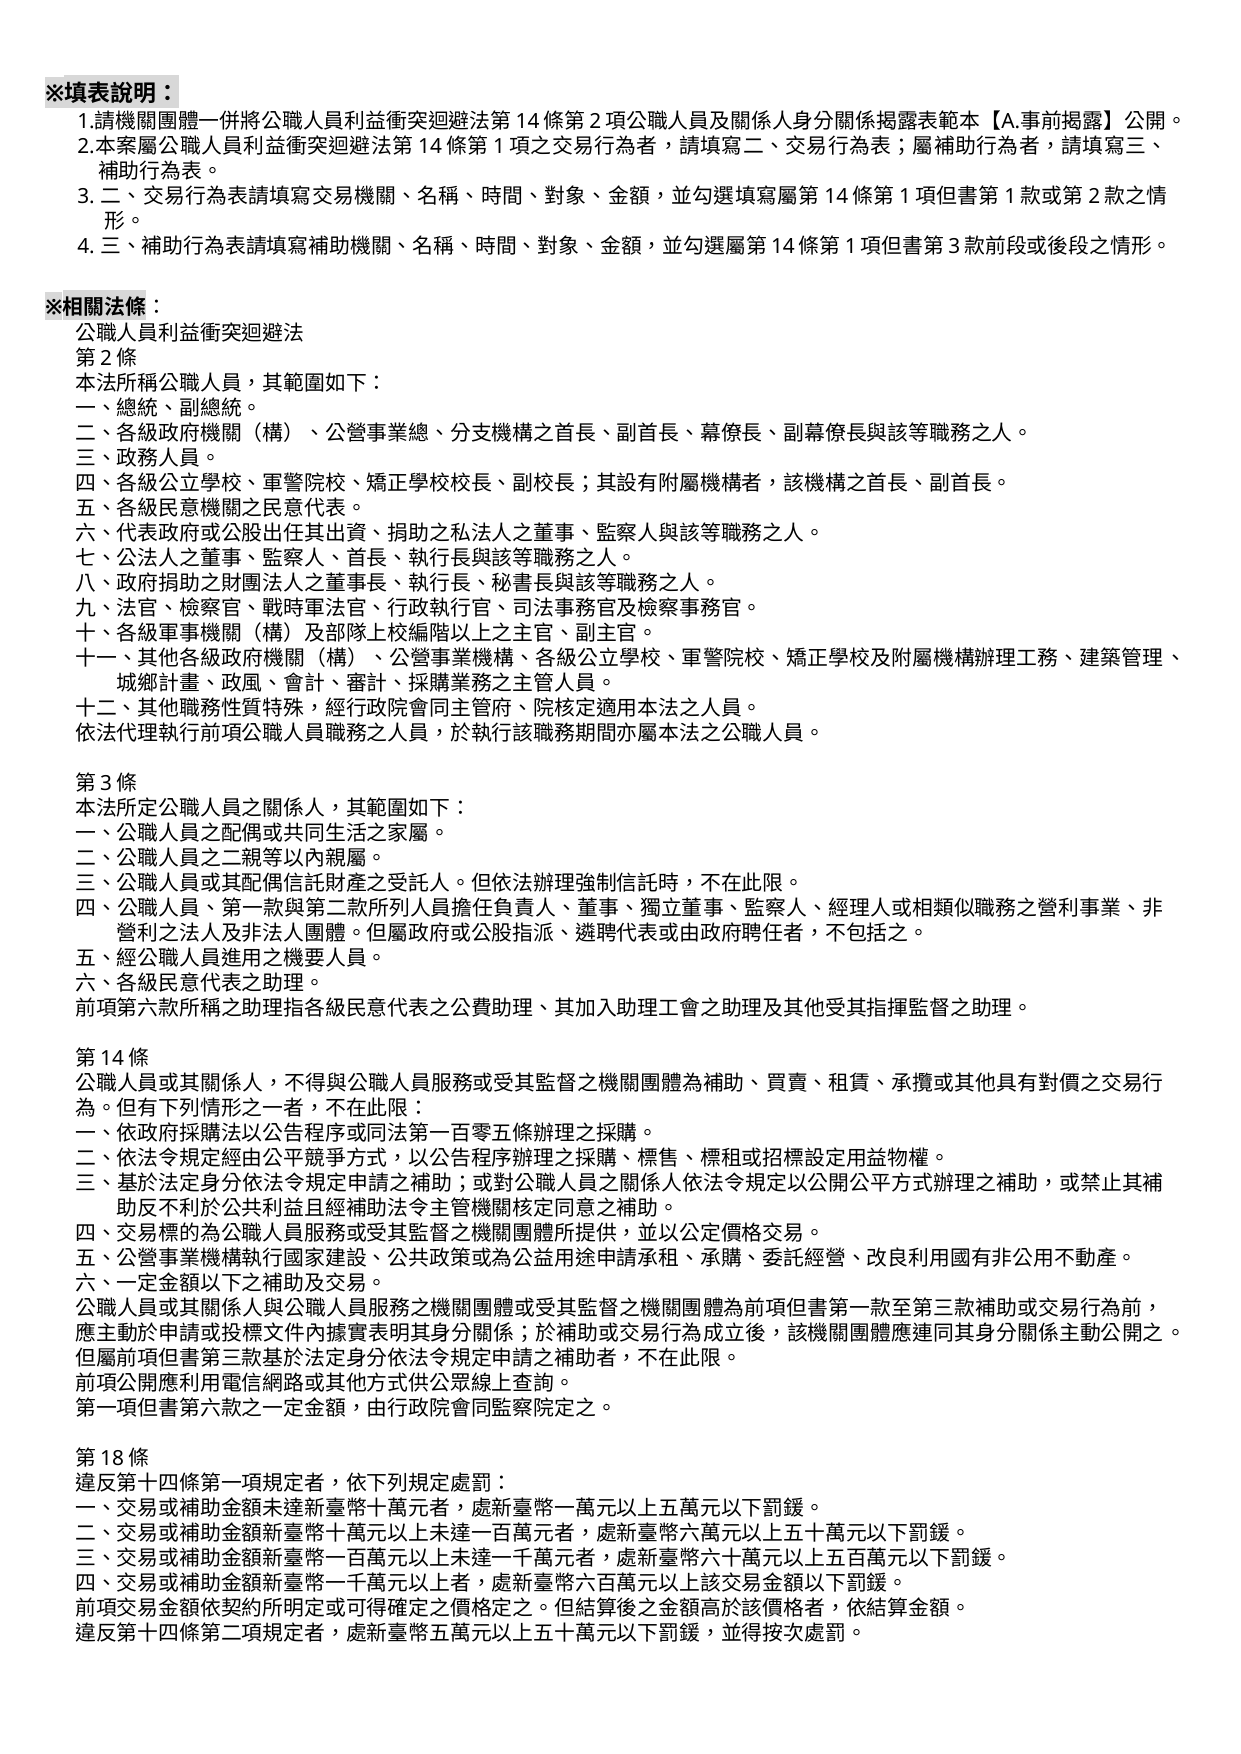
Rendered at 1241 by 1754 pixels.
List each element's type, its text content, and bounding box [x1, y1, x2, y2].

text ※相關法條： [45, 287, 1240, 321]
text 依法代理執行前項公職人員職務之人員，於執行該職務期間亦屬本法之公職人員。 [75, 721, 1165, 746]
text 前項交易金額依契約所明定或可得確定之價格定之。但結算後之金額高於該價格者，依結算金額。 [75, 1596, 1165, 1621]
text 六、一定金額以下之補助及交易。 [75, 1271, 1165, 1296]
text 四、交易或補助金額新臺幣一千萬元以上者，處新臺幣六百萬元以上該交易金額以下罰鍰。 [75, 1571, 1165, 1596]
text ※填表說明： [45, 75, 1240, 108]
text 第14條 [75, 1046, 1240, 1071]
text 一、交易或補助金額未達新臺幣十萬元者，處新臺幣一萬元以上五萬元以下罰鍰。 [75, 1496, 1165, 1521]
text 九、法官、檢察官、戰時軍法官、行政執行官、司法事務官及檢察事務官。 [75, 596, 1165, 621]
text 一、公職人員之配偶或共同生活之家屬。 [75, 821, 1165, 846]
text 2.本案屬公職人員利益衝突迴避法第14條第1項之交易行為者，請填寫二、交易行為表；屬補助行為者，請填寫三、補助行為表。 [77, 133, 1168, 183]
text 公職人員或其關係人，不得與公職人員服務或受其監督之機關團體為補助、買賣、租賃、承攬或其他具有對價之交易行為。但有下列情形之一者，不在此限： [75, 1071, 1165, 1121]
text 1.請機關團體一併將公職人員利益衝突迴避法第14條第2項公職人員及關係人身分關係揭露表範本【A.事前揭露】公開。 [77, 108, 1168, 133]
text 四、各級公立學校、軍警院校、矯正學校校長、副校長；其設有附屬機構者，該機構之首長、副首長。 [75, 471, 1165, 496]
text 七、公法人之董事、監察人、首長、執行長與該等職務之人。 [75, 546, 1165, 571]
text 五、各級民意機關之民意代表。 [75, 496, 1165, 521]
text 第18條 [75, 1446, 1240, 1471]
text 六、代表政府或公股出任其出資、捐助之私法人之董事、監察人與該等職務之人。 [75, 521, 1165, 546]
text 三、政務人員。 [75, 446, 1165, 471]
text 違反第十四條第二項規定者，處新臺幣五萬元以上五十萬元以下罰鍰，並得按次處罰。 [75, 1621, 1165, 1646]
text 前項公開應利用電信網路或其他方式供公眾線上查詢。 [75, 1371, 1165, 1396]
text 公職人員或其關係人與公職人員服務之機關團體或受其監督之機關團體為前項但書第一款至第三款補助或交易行為前，應主動於申請或投標文件內據實表明其身分關係；於補助或交易行為成立後，該機關團體應連同其身分關係主動公開之。但屬前項但書第三款基於法定身分依法令規定申請之補助者，不在此限。 [75, 1296, 1165, 1371]
text 4. 三、補助行為表請填寫補助機關、名稱、時間、對象、金額，並勾選屬第14條第1項但書第3款前段或後段之情形。 [77, 233, 1168, 258]
text 二、交易或補助金額新臺幣十萬元以上未達一百萬元者，處新臺幣六萬元以上五十萬元以下罰鍰。 [75, 1521, 1165, 1546]
text 一、依政府採購法以公告程序或同法第一百零五條辦理之採購。 [75, 1121, 1165, 1146]
text 違反第十四條第一項規定者，依下列規定處罰： [75, 1471, 1165, 1496]
text 本法所定公職人員之關係人，其範圍如下： [75, 796, 1165, 821]
text 公職人員利益衝突迴避法 [75, 321, 1165, 346]
text 四、交易標的為公職人員服務或受其監督之機關團體所提供，並以公定價格交易。 [75, 1221, 1165, 1246]
text 五、公營事業機構執行國家建設、公共政策或為公益用途申請承租、承購、委託經營、改良利用國有非公用不動產。 [75, 1246, 1165, 1271]
text 第3條 [75, 771, 1240, 796]
text 一、總統、副總統。 [75, 396, 1165, 421]
text 五、經公職人員進用之機要人員。 [75, 946, 1165, 971]
text 3. 二、交易行為表請填寫交易機關、名稱、時間、對象、金額，並勾選填寫屬第14條第1項但書第1款或第2款之情形。 [77, 183, 1168, 233]
text 前項第六款所稱之助理指各級民意代表之公費助理、其加入助理工會之助理及其他受其指揮監督之助理。 [75, 996, 1165, 1021]
text 四、公職人員、第一款與第二款所列人員擔任負責人、董事、獨立董事、監察人、經理人或相類似職務之營利事業、非營利之法人及非法人團體。但屬政府或公股指派、遴聘代表或由政府聘任者，不包括之。 [75, 896, 1165, 946]
text 本法所稱公職人員，其範圍如下： [75, 371, 1165, 396]
text 二、依法令規定經由公平競爭方式，以公告程序辦理之採購、標售、標租或招標設定用益物權。 [75, 1146, 1165, 1171]
text 三、交易或補助金額新臺幣一百萬元以上未達一千萬元者，處新臺幣六十萬元以上五百萬元以下罰鍰。 [75, 1546, 1165, 1571]
text 六、各級民意代表之助理。 [75, 971, 1165, 996]
text 二、各級政府機關（構）、公營事業總、分支機構之首長、副首長、幕僚長、副幕僚長與該等職務之人。 [75, 421, 1165, 446]
text 二、公職人員之二親等以內親屬。 [75, 846, 1165, 871]
text 三、基於法定身分依法令規定申請之補助；或對公職人員之關係人依法令規定以公開公平方式辦理之補助，或禁止其補助反不利於公共利益且經補助法令主管機關核定同意之補助。 [75, 1171, 1165, 1221]
text 三、公職人員或其配偶信託財產之受託人。但依法辦理強制信託時，不在此限。 [75, 871, 1165, 896]
text 八、政府捐助之財團法人之董事長、執行長、秘書長與該等職務之人。 [75, 571, 1165, 596]
text 十、各級軍事機關（構）及部隊上校編階以上之主官、副主官。 [75, 621, 1165, 646]
text 第2條 [75, 346, 1165, 371]
text 十一、其他各級政府機關（構）、公營事業機構、各級公立學校、軍警院校、矯正學校及附屬機構辦理工務、建築管理、城鄉計畫、政風、會計、審計、採購業務之主管人員。 [75, 646, 1165, 696]
text 十二、其他職務性質特殊，經行政院會同主管府、院核定適用本法之人員。 [75, 696, 1165, 721]
text 第一項但書第六款之一定金額，由行政院會同監察院定之。 [75, 1396, 1165, 1421]
